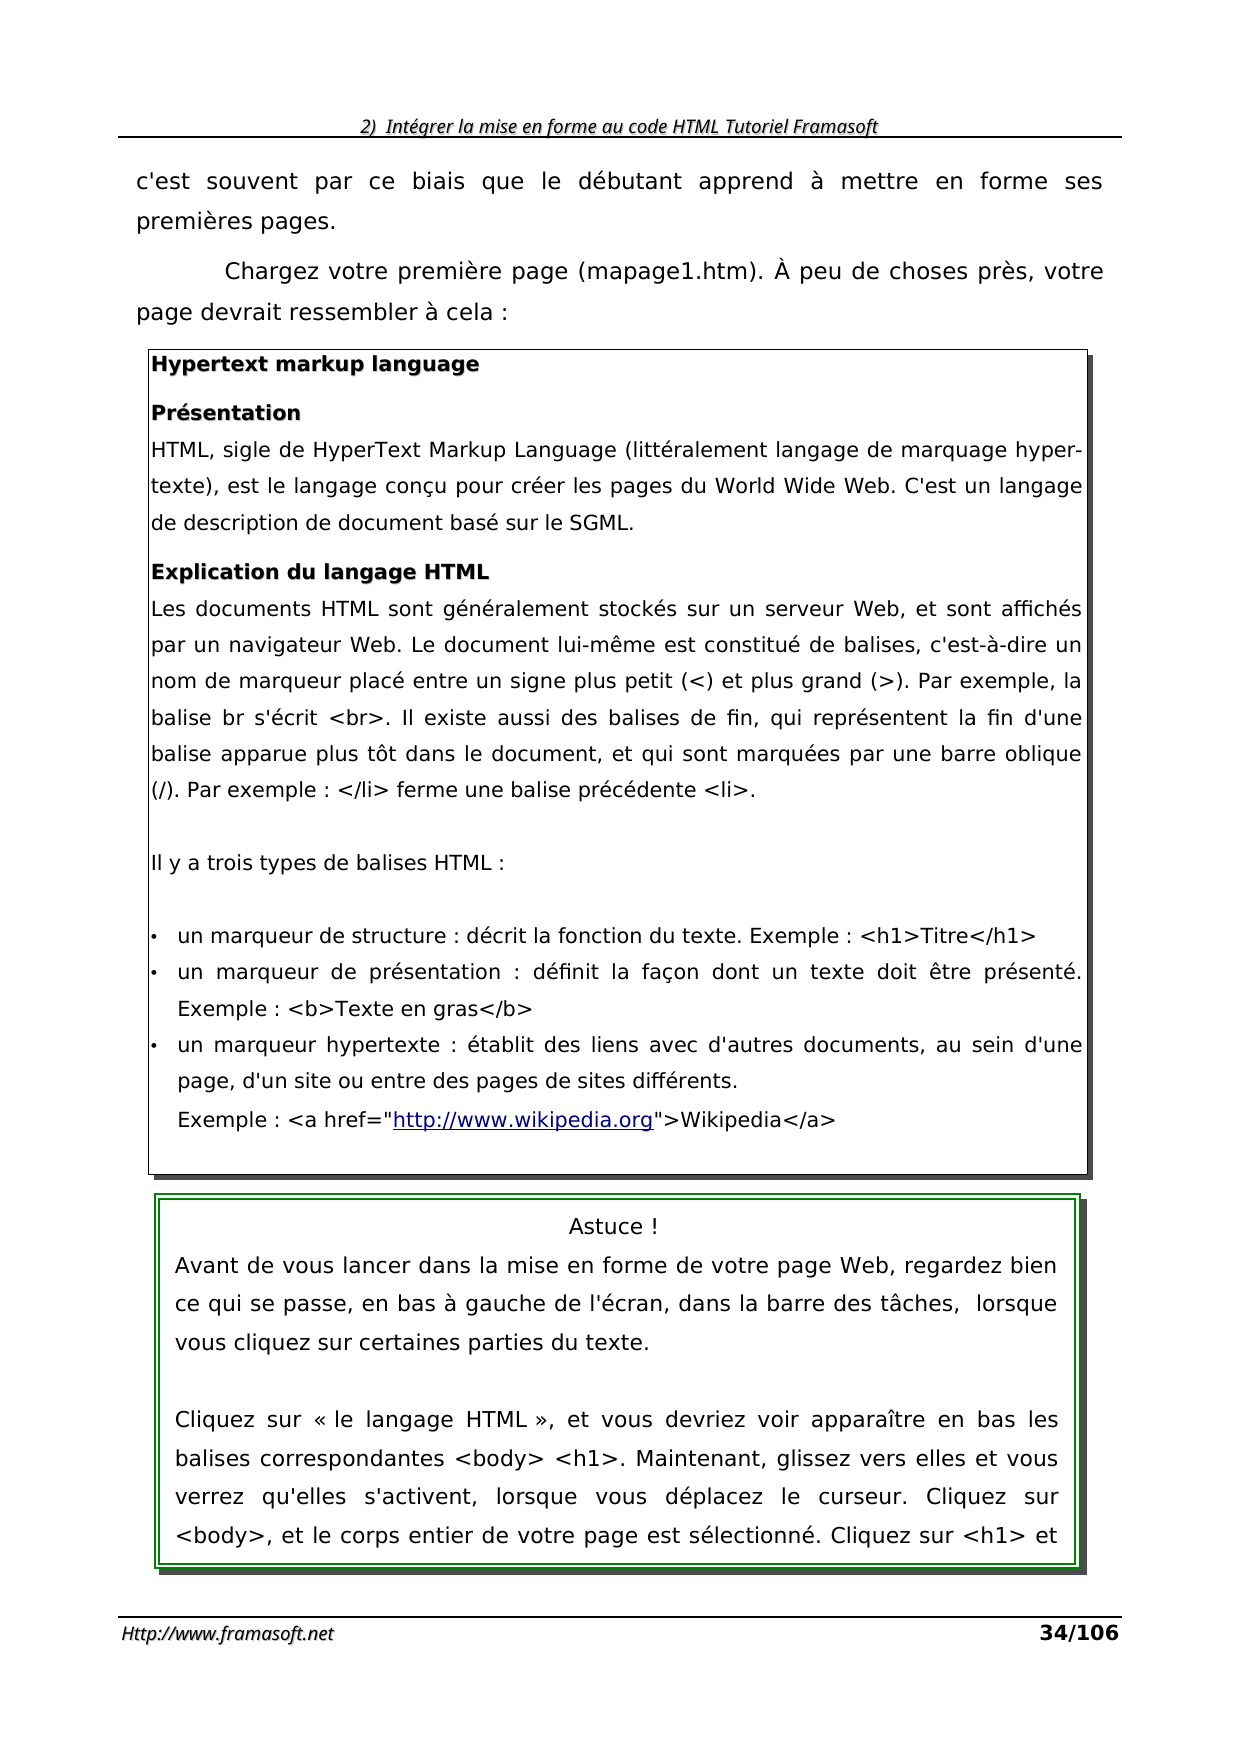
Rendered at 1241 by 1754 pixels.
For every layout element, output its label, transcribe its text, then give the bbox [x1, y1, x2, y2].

text Avant de vous lancer dans la mise en forme de votre page Web, regardez bien ce qui se passe, en bas à gauche de l'écran, dans la barre des tâches, lorsque vous cliquez sur certaines parties du texte. [160, 1232, 1074, 1347]
text HTML, sigle de HyperText Markup Language (littéralement langage de marquage hyper-texte), est le langage conçu pour créer les pages du World Wide Web. C'est un langage de description de document basé sur le SGML. [149, 435, 1087, 535]
text Il y a trois types de balises HTML : [149, 848, 1087, 876]
subtitle Présentation [149, 398, 1087, 426]
text Les documents HTML sont généralement stockés sur un serveur Web, et sont affichés par un navigateur Web. Le document lui-même est constitué de balises, c'est-à-dire un nom de marqueur placé entre un signe plus petit (<) et plus grand (>). Par exemple, la balise br s'écrit <br>. Il existe aussi des balises de fin, qui représentent la fin d'une balise apparue plus tôt dans le document, et qui sont marquées par une barre oblique (/). Par exemple : </li> ferme une balise précédente <li>. [149, 594, 1087, 803]
list un marqueur de structure : décrit la fonction du texte. Exemple : <h1>Titre</h1> [149, 921, 1087, 948]
subtitle Explication du langage HTML [149, 557, 1087, 584]
subtitle Hypertext markup language [149, 350, 1087, 376]
text Astuce ! [156, 1195, 1079, 1232]
text Chargez votre première page (mapage1.htm). À peu de choses près, votre page devrait ressembler à cela : [136, 258, 1104, 325]
list Exemple : <a href="http://www.wikipedia.org">Wikipedia</a> [149, 1105, 1087, 1133]
text Cliquez sur « le langage HTML », et vous devriez voir apparaître en bas les balises correspondantes <body> <h1>. Maintenant, glissez vers elles et vous verrez qu'elles s'activent, lorsque vous déplacez le curseur. Cliquez sur <body>, et le corps entier de votre page est sélectionné. Cliquez sur <h1> et [156, 1386, 1079, 1567]
text c'est souvent par ce biais que le débutant apprend à mettre en forme ses premières pages. [136, 168, 1104, 235]
list un marqueur hypertexte : établit des liens avec d'autres documents, au sein d'une page, d'un site ou entre des pages de sites différents. [149, 1030, 1087, 1094]
list un marqueur de présentation : définit la façon dont un texte doit être présenté. Exemple : <b>Texte en gras</b> [149, 957, 1087, 1021]
